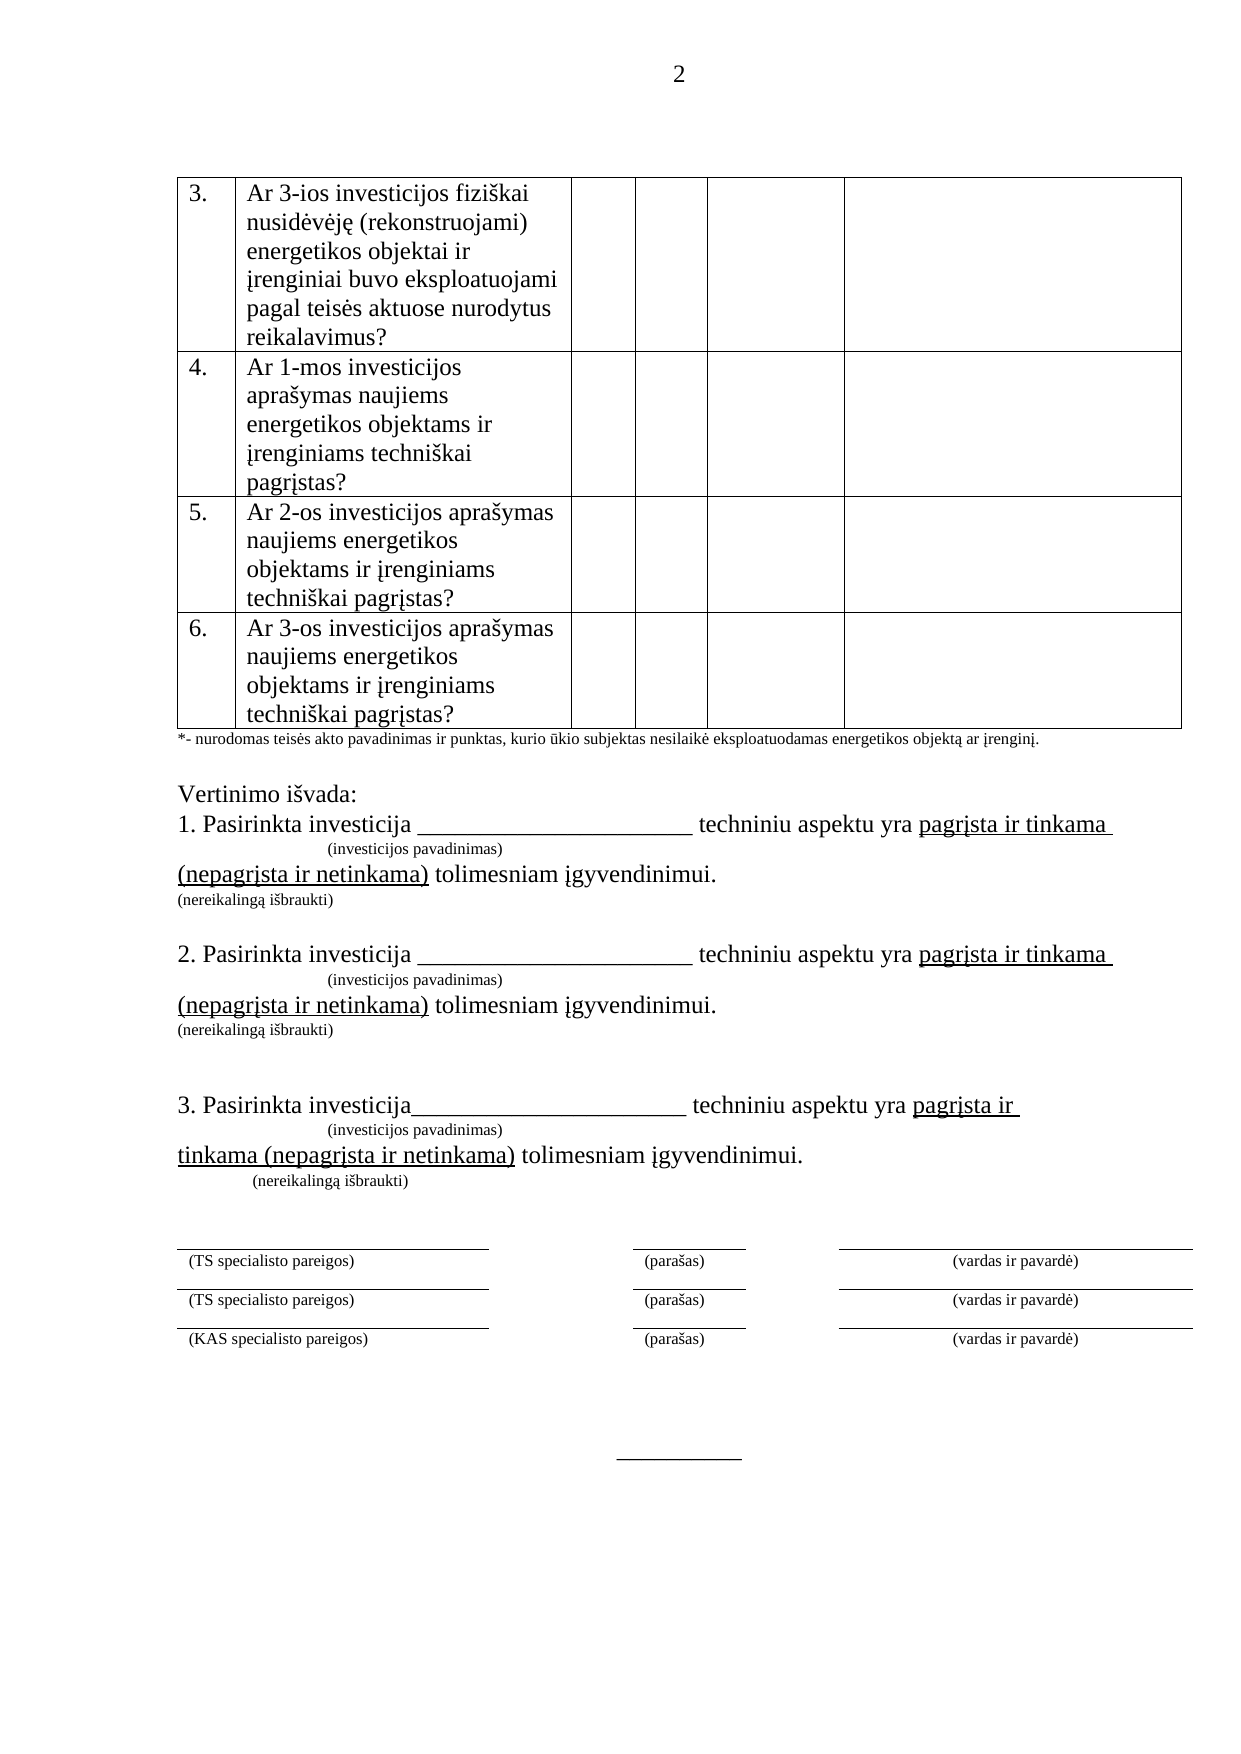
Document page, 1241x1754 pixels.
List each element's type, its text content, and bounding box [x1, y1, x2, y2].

table_header [489, 1249, 633, 1269]
table_cell [845, 178, 1181, 351]
table_cell [636, 613, 707, 728]
table_cell [708, 352, 844, 496]
table_cell [572, 352, 635, 496]
table_cell [839, 1309, 1192, 1328]
table_cell Ar 3-os investicijos aprašymas naujiems energetikos objektams ir įrenginiams techniškai pagrįstas? [236, 613, 571, 728]
text (investicijos pavadinimas) [177, 839, 1181, 858]
text 1. Pasirinkta investicija ______________________ techniniu aspektu yra pagrįsta ir tinkama [177, 809, 1181, 838]
table_cell [746, 1270, 838, 1289]
table_cell [636, 497, 707, 612]
table_cell [177, 1309, 488, 1328]
table_cell Ar 2-os investicijos aprašymas naujiems energetikos objektams ir įrenginiams techniškai pagrįstas? [236, 497, 571, 612]
table_cell (vardas ir pavardė) [839, 1329, 1192, 1348]
table_header [746, 1249, 838, 1269]
table_cell Ar 3-ios investicijos fiziškai nusidėvėję (rekonstruojami) energetikos objektai ir įrenginiai buvo eksploatuojami pagal teisės aktuose nurodytus reikalavimus? [236, 178, 571, 351]
table_cell [489, 1328, 633, 1348]
table_header (vardas ir pavardė) [839, 1250, 1192, 1269]
table_cell [746, 1309, 838, 1328]
table_header (TS specialisto pareigos) [177, 1250, 488, 1269]
text tinkama (nepagrįsta ir netinkama) tolimesniam įgyvendinimui. [177, 1140, 1181, 1169]
table_cell (vardas ir pavardė) [839, 1290, 1192, 1309]
table_cell [839, 1270, 1192, 1289]
table_cell (KAS specialisto pareigos) [177, 1329, 488, 1348]
table_cell (parašas) [633, 1290, 746, 1309]
text (nereikalingą išbraukti) [177, 889, 1181, 908]
table_cell [489, 1270, 633, 1289]
text __________ [177, 1434, 1181, 1463]
text (nereikalingą išbraukti) [177, 1170, 1181, 1189]
table_cell Ar 1-mos investicijos aprašymas naujiems energetikos objektams ir įrenginiams techniškai pagrįstas? [236, 352, 571, 496]
table_cell [746, 1328, 838, 1348]
text Vertinimo išvada: [177, 779, 1181, 808]
text (nepagrįsta ir netinkama) tolimesniam įgyvendinimui. [177, 859, 1181, 888]
table_cell 5. [178, 497, 235, 612]
table_cell [708, 178, 844, 351]
table_cell [746, 1289, 838, 1309]
table_cell [636, 178, 707, 351]
table_cell [572, 613, 635, 728]
table_cell [708, 613, 844, 728]
table_cell [572, 178, 635, 351]
table_cell [845, 613, 1181, 728]
table_cell [845, 352, 1181, 496]
table_cell [177, 1270, 488, 1289]
table_header (parašas) [633, 1250, 746, 1269]
text *- nurodomas teisės akto pavadinimas ir punktas, kurio ūkio subjektas nesilaikė eksploatuodamas energetikos objektą ar įrenginį. [177, 729, 1181, 748]
text (nepagrįsta ir netinkama) tolimesniam įgyvendinimui. [177, 990, 1181, 1018]
text (nereikalingą išbraukti) [177, 1020, 1181, 1039]
table_cell [633, 1270, 746, 1289]
table_cell (TS specialisto pareigos) [177, 1290, 488, 1309]
text (investicijos pavadinimas) [177, 1120, 1181, 1139]
table_cell [572, 497, 635, 612]
table_cell 4. [178, 352, 235, 496]
table_cell [489, 1289, 633, 1309]
table_cell [633, 1309, 746, 1328]
table_cell [636, 352, 707, 496]
table_cell [845, 497, 1181, 612]
text (investicijos pavadinimas) [177, 969, 1181, 989]
table_cell [708, 497, 844, 612]
table_cell (parašas) [633, 1329, 746, 1348]
table_cell [489, 1309, 633, 1328]
table_cell 6. [178, 613, 235, 728]
table_cell 3. [178, 178, 235, 351]
text 3. Pasirinkta investicija______________________ techniniu aspektu yra pagrįsta ir [177, 1090, 1181, 1119]
text 2. Pasirinkta investicija ______________________ techniniu aspektu yra pagrįsta ir tinkama [177, 939, 1181, 968]
